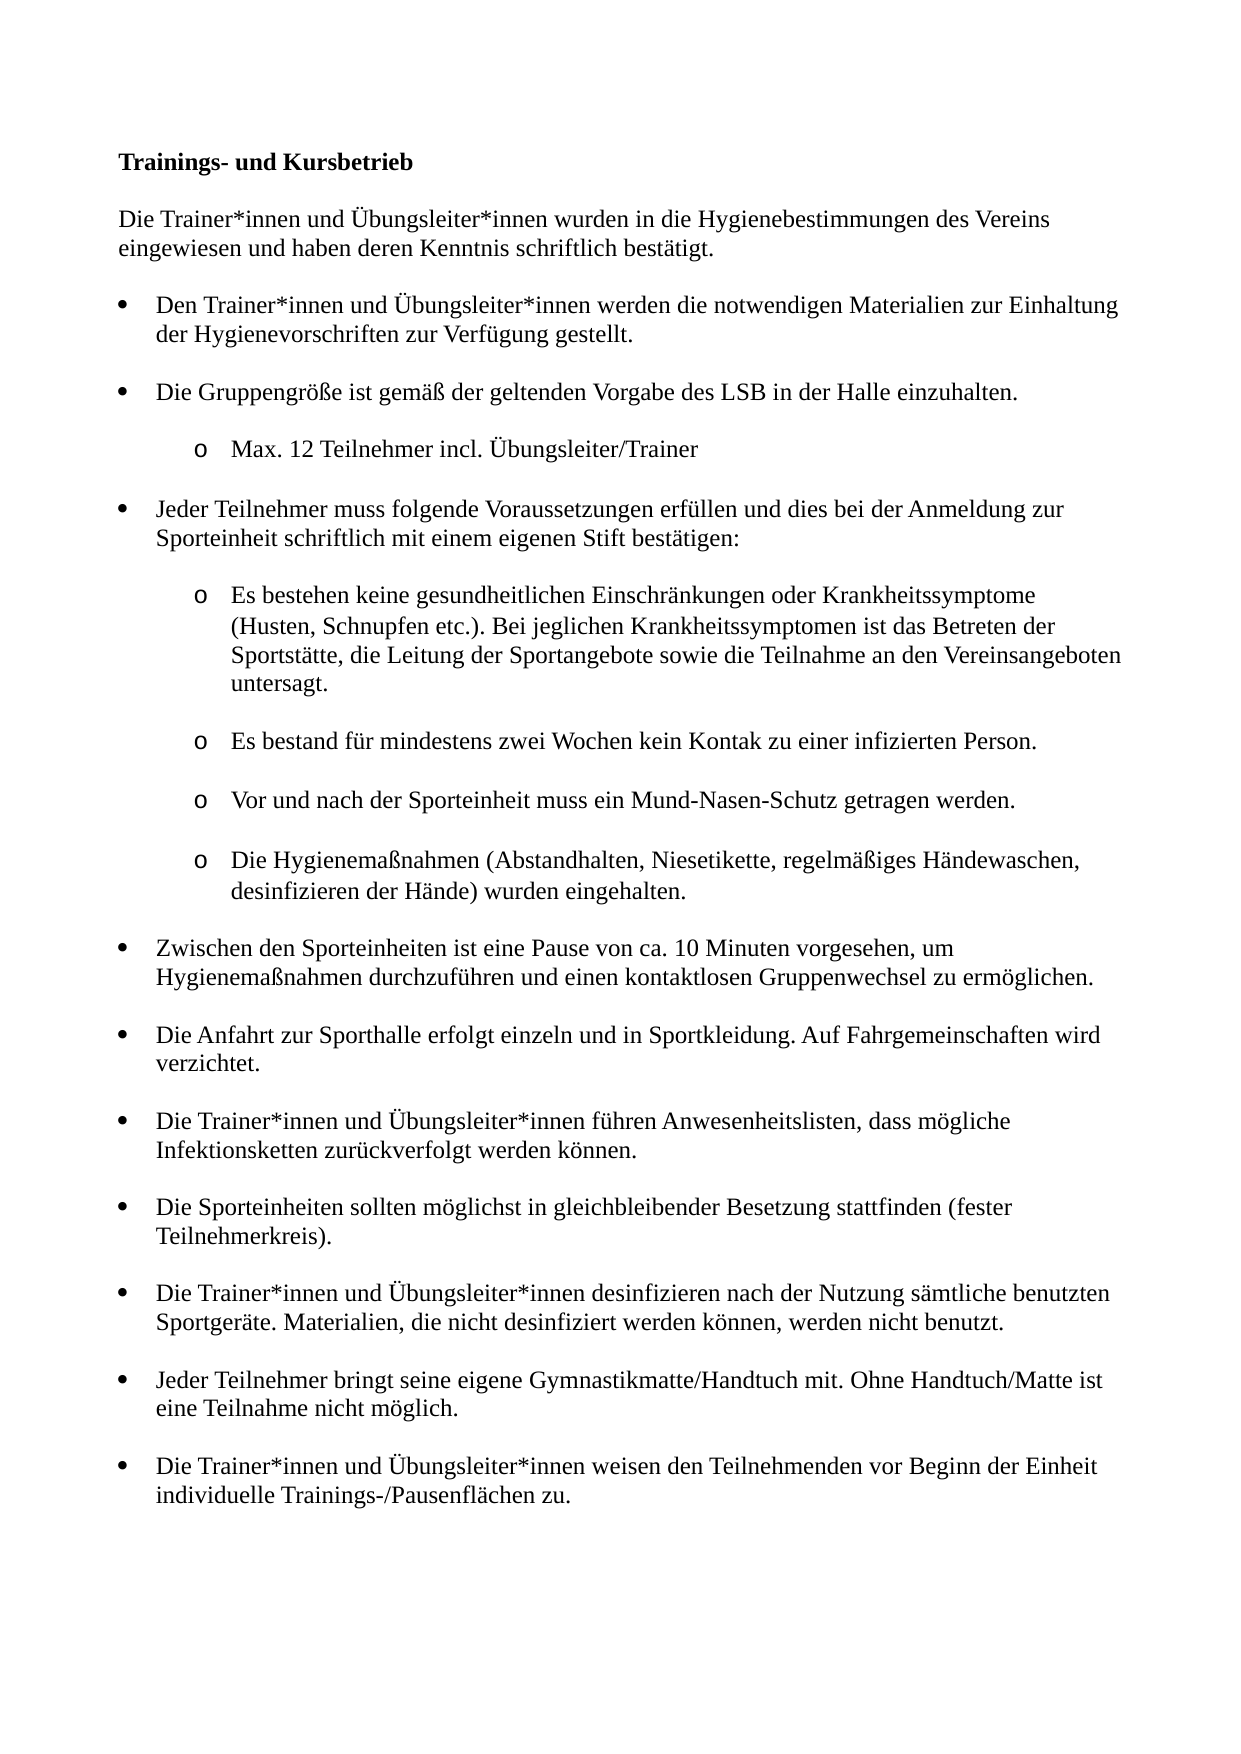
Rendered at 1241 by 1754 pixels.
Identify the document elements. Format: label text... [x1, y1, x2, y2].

text Die Trainer*innen und Übungsleiter*innen wurden in die Hygienebestimmungen des Vereins eingewiesen und haben deren Kenntnis schriftlich bestätigt. [118, 204, 1122, 262]
list Die Trainer*innen und Übungsleiter*innen weisen den Teilnehmenden vor Beginn der Einheit individuelle Trainings-/Pausenflächen zu. [118, 1451, 1122, 1508]
list Zwischen den Sporteinheiten ist eine Pause von ca. 10 Minuten vorgesehen, um Hygienemaßnahmen durchzuführen und einen kontaktlosen Gruppenwechsel zu ermöglichen. [118, 933, 1122, 991]
list Jeder Teilnehmer muss folgende Voraussetzungen erfüllen und dies bei der Anmeldung zur Sporteinheit schriftlich mit einem eigenen Stift bestätigen: [118, 494, 1122, 551]
list Es bestehen keine gesundheitlichen Einschränkungen oder Krankheitssymptome (Husten, Schnupfen etc.). Bei jeglichen Krankheitssymptomen ist das Betreten der Sportstätte, die Leitung der Sportangebote sowie die Teilnahme an den Vereinsangeboten untersagt. [193, 580, 1122, 697]
list Die Trainer*innen und Übungsleiter*innen desinfizieren nach der Nutzung sämtliche benutzten Sportgeräte. Materialien, die nicht desinfiziert werden können, werden nicht benutzt. [118, 1278, 1122, 1336]
list Den Trainer*innen und Übungsleiter*innen werden die notwendigen Materialien zur Einhaltung der Hygienevorschriften zur Verfügung gestellt. [118, 291, 1122, 348]
list Die Trainer*innen und Übungsleiter*innen führen Anwesenheitslisten, dass mögliche Infektionsketten zurückverfolgt werden können. [118, 1106, 1122, 1163]
list Vor und nach der Sporteinheit muss ein Mund-Nasen-Schutz getragen werden. [193, 786, 1122, 816]
text Trainings- und Kursbetrieb [118, 147, 1122, 176]
list Die Hygienemaßnahmen (Abstandhalten, Niesetikette, regelmäßiges Händewaschen, desinfizieren der Hände) wurden eingehalten. [193, 845, 1122, 905]
list Jeder Teilnehmer bringt seine eigene Gymnastikmatte/Handtuch mit. Ohne Handtuch/Matte ist eine Teilnahme nicht möglich. [118, 1365, 1122, 1422]
list Es bestand für mindestens zwei Wochen kein Kontak zu einer infizierten Person. [193, 726, 1122, 757]
list Die Anfahrt zur Sporthalle erfolgt einzeln und in Sportkleidung. Auf Fahrgemeinschaften wird verzichtet. [118, 1020, 1122, 1077]
list Die Gruppengröße ist gemäß der geltenden Vorgabe des LSB in der Halle einzuhalten. [118, 377, 1122, 406]
list Max. 12 Teilnehmer incl. Übungsleiter/Trainer [193, 434, 1122, 465]
list Die Sporteinheiten sollten möglichst in gleichbleibender Besetzung stattfinden (fester Teilnehmerkreis). [118, 1192, 1122, 1250]
